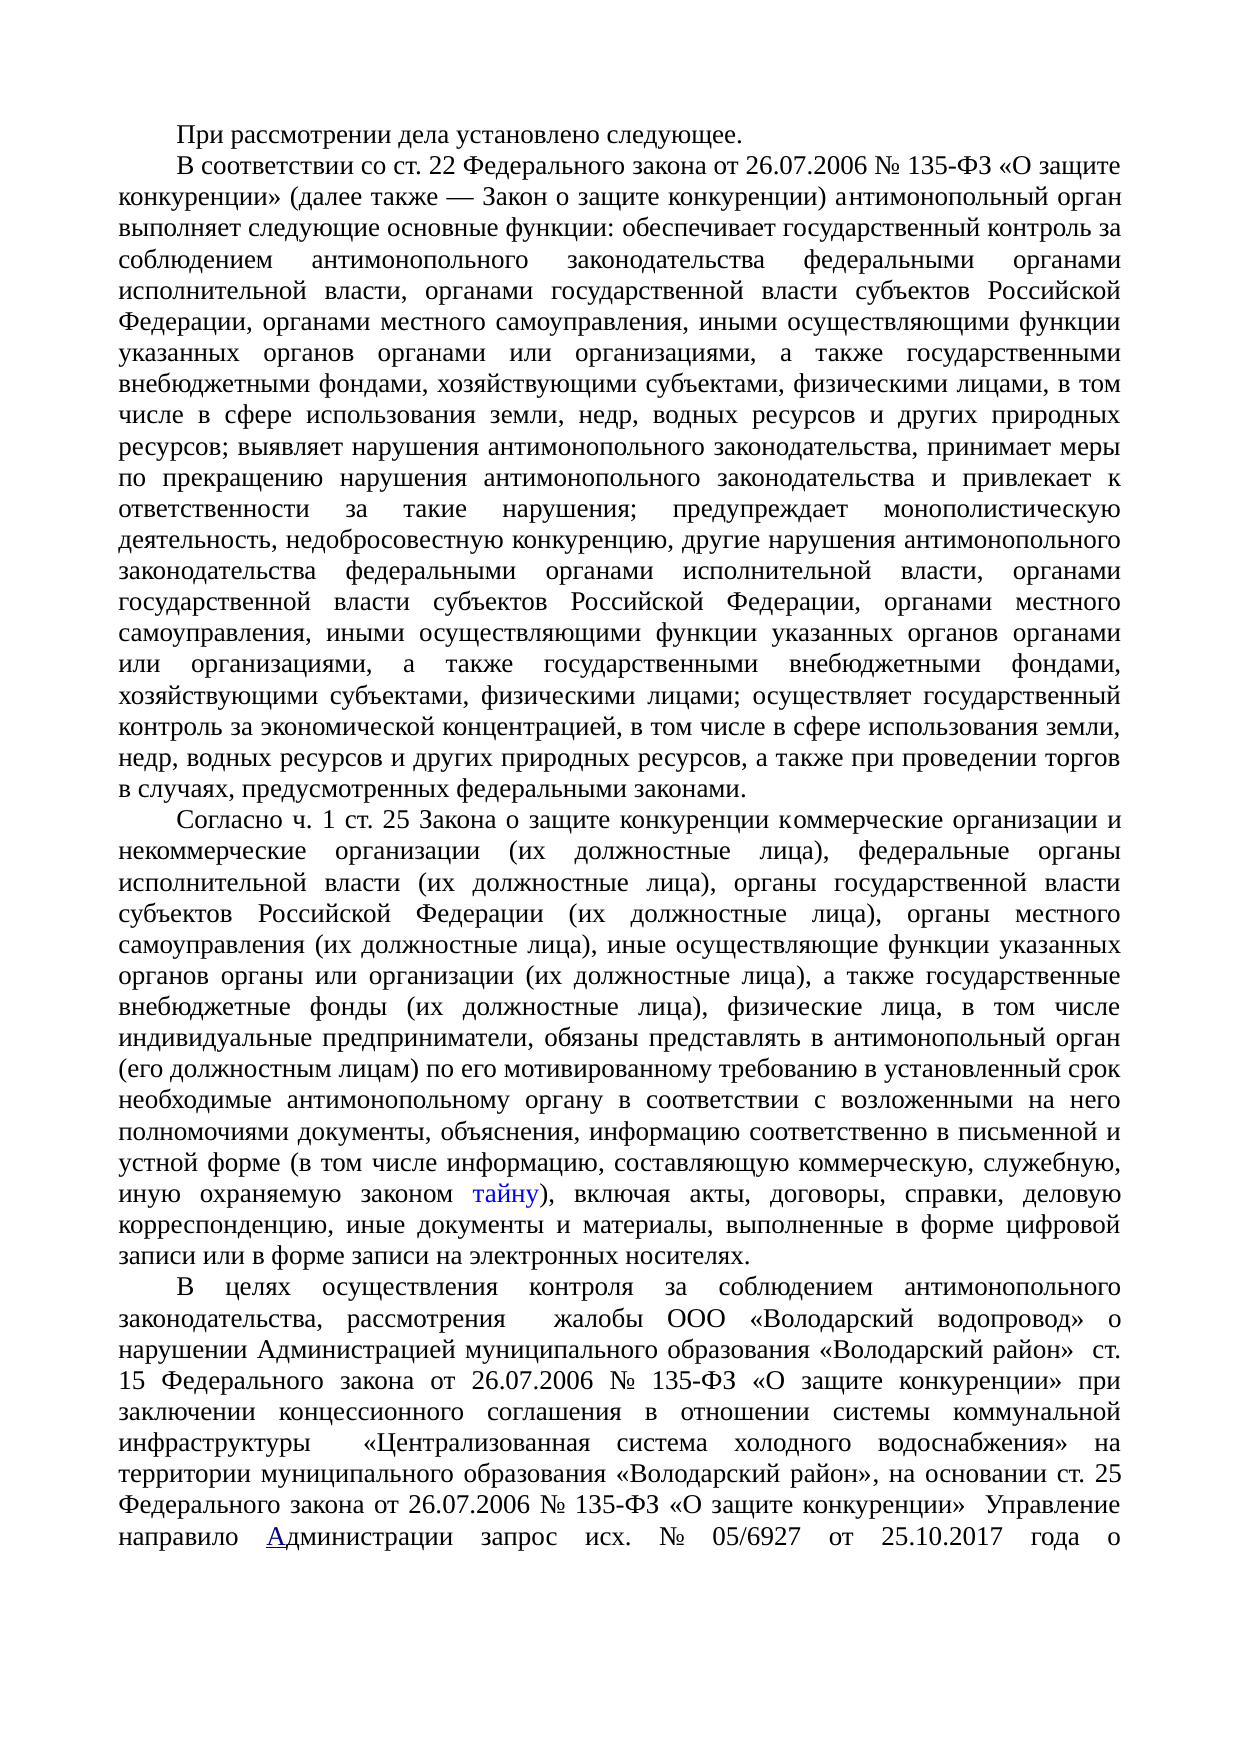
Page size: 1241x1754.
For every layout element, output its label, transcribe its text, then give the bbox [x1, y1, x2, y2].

text В соответствии со ст. 22 Федерального закона от 26.07.2006 № 135-ФЗ «О защите конкуренции» (далее также — Закон о защите конкуренции) антимонопольный орган выполняет следующие основные функции: обеспечивает государственный контроль за соблюдением антимонопольного законодательства федеральными органами исполнительной власти, органами государственной власти субъектов Российской Федерации, органами местного самоуправления, иными осуществляющими функции указанных органов органами или организациями, а также государственными внебюджетными фондами, хозяйствующими субъектами, физическими лицами, в том числе в сфере использования земли, недр, водных ресурсов и других природных ресурсов; выявляет нарушения антимонопольного законодательства, принимает меры по прекращению нарушения антимонопольного законодательства и привлекает к ответственности за такие нарушения; предупреждает монополистическую деятельность, недобросовестную конкуренцию, другие нарушения антимонопольного законодательства федеральными органами исполнительной власти, органами государственной власти субъектов Российской Федерации, органами местного самоуправления, иными осуществляющими функции указанных органов органами или организациями, а также государственными внебюджетными фондами, хозяйствующими субъектами, физическими лицами; осуществляет государственный контроль за экономической концентрацией, в том числе в сфере использования земли, недр, водных ресурсов и других природных ресурсов, а также при проведении торгов в случаях, предусмотренных федеральными законами. [118, 149, 1122, 803]
text Согласно ч. 1 ст. 25 Закона о защите конкуренции коммерческие организации и некоммерческие организации (их должностные лица), федеральные органы исполнительной власти (их должностные лица), органы государственной власти субъектов Российской Федерации (их должностные лица), органы местного самоуправления (их должностные лица), иные осуществляющие функции указанных органов органы или организации (их должностные лица), а также государственные внебюджетные фонды (их должностные лица), физические лица, в том числе индивидуальные предприниматели, обязаны представлять в антимонопольный орган (его должностным лицам) по его мотивированному требованию в установленный срок необходимые антимонопольному органу в соответствии с возложенными на него полномочиями документы, объяснения, информацию соответственно в письменной и устной форме (в том числе информацию, составляющую коммерческую, служебную, иную охраняемую законом тайну), включая акты, договоры, справки, деловую корреспонденцию, иные документы и материалы, выполненные в форме цифровой записи или в форме записи на электронных носителях. [118, 803, 1122, 1271]
text В целях осуществления контроля за соблюдением антимонопольного законодательства, рассмотрения жалобы ООО «Володарский водопровод» о нарушении Администрацией муниципального образования «Володарский район» ст. 15 Федерального закона от 26.07.2006 № 135-ФЗ «О защите конкуренции» при заключении концессионного соглашения в отношении системы коммунальной инфраструктуры «Централизованная система холодного водоснабжения» на территории муниципального образования «Володарский район», на основании ст. 25 Федерального закона от 26.07.2006 № 135-ФЗ «О защите конкуренции» Управление направило Администрации запрос исх. № 05/6927 от 25.10.2017 года о [118, 1271, 1122, 1551]
text При рассмотрении дела установлено следующее. [118, 118, 1122, 149]
